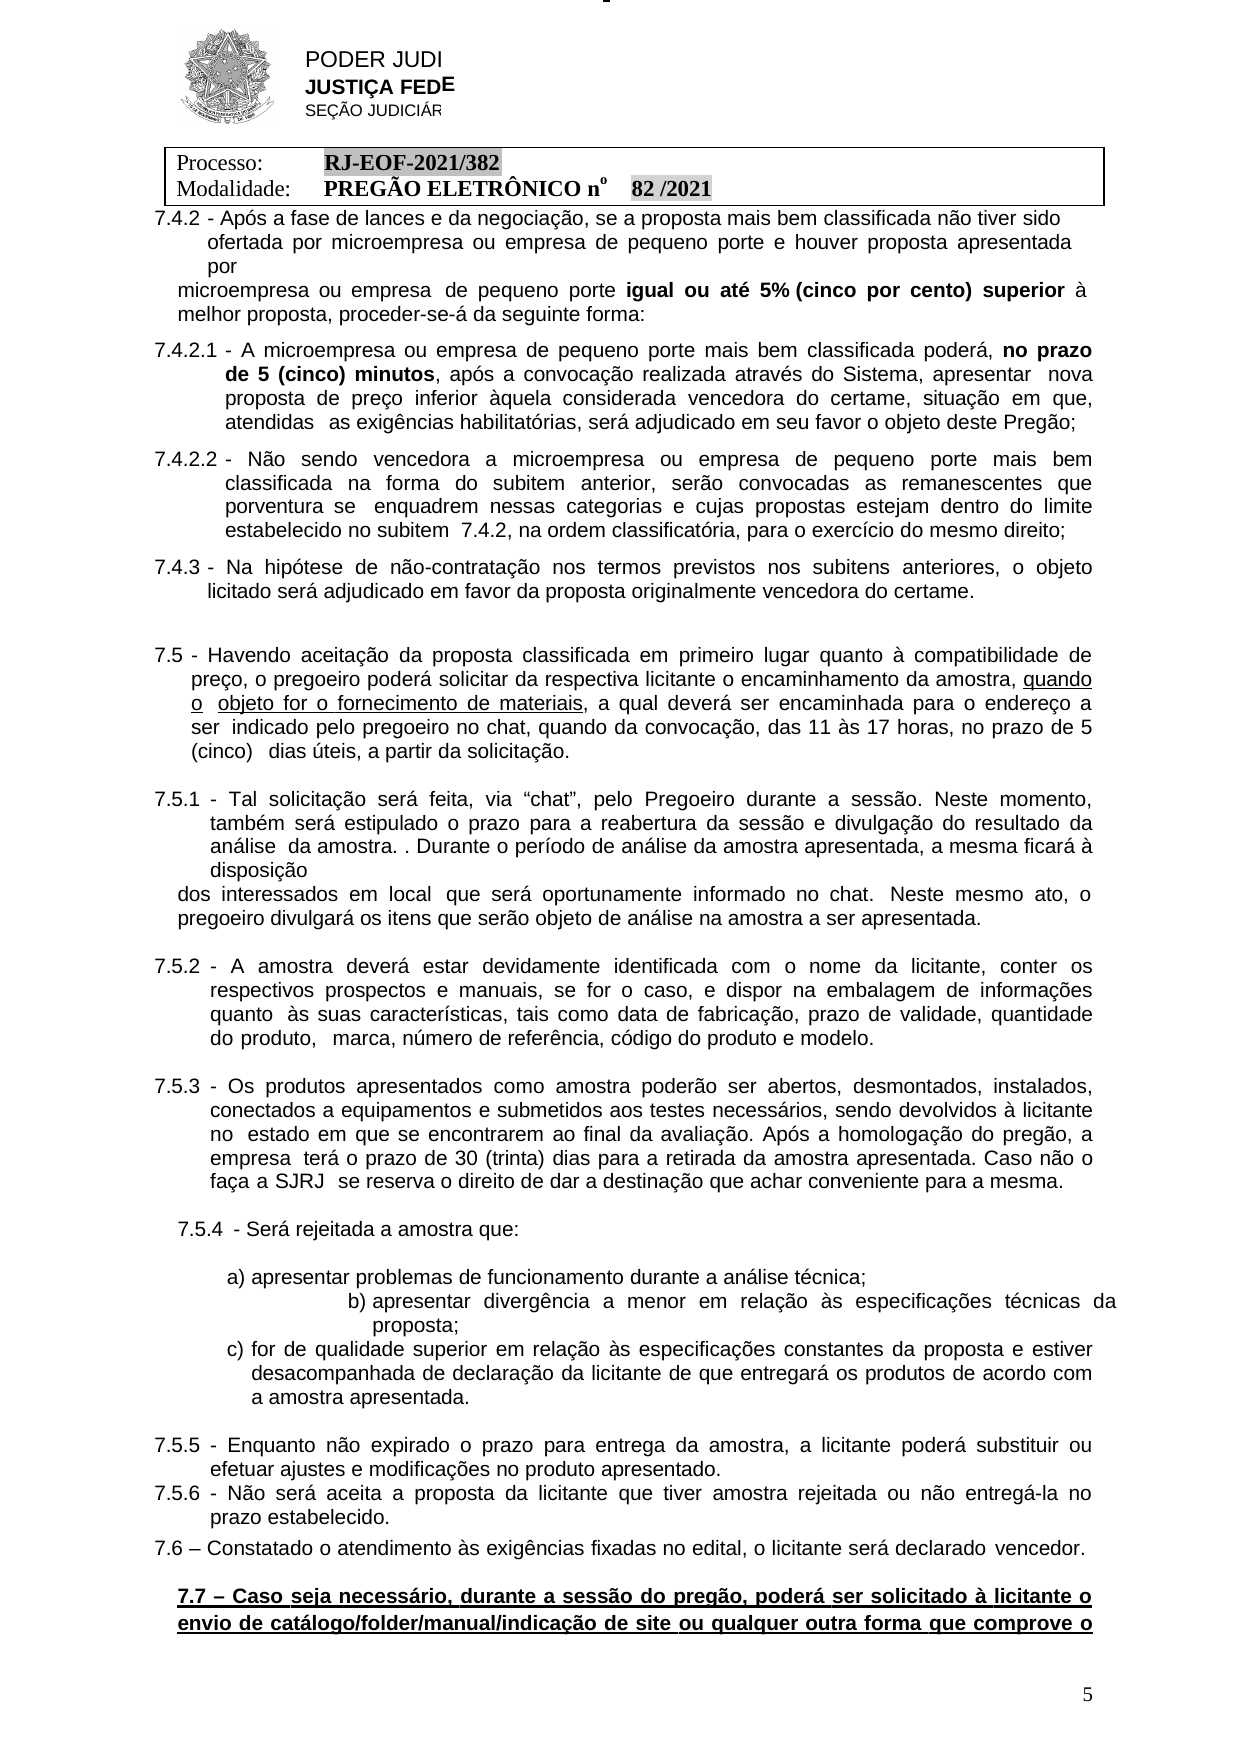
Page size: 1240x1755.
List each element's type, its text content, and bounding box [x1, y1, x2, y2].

list - Enquanto não expirado o prazo para entrega da amostra, a licitante poderá substituir ou efetuar ajustes e modificações no produto apresentado. [154, 1433, 1093, 1481]
text microempresa ou empresa [177, 278, 434, 302]
text pregoeiro divulgará os itens que serão objeto de análise na amostra a ser apresentada. [177, 906, 1117, 930]
list - Não sendo vencedora a microempresa ou empresa de pequeno porte mais bem classificada na forma do subitem anterior, serão convocadas as remanescentes que porventura se enquadrem nessas categorias e cujas propostas estejam dentro do limite estabelecido no subitem 7.4.2, na ordem classificatória, para o exercício do mesmo direito; [154, 446, 1093, 542]
text E [441, 72, 608, 96]
table_header Processo: [166, 148, 324, 176]
list apresentar divergência a menor em relação às especificações técnicas da proposta; [348, 1289, 1117, 1337]
list - Os produtos apresentados como amostra poderão ser abertos, desmontados, instalados, conectados a equipamentos e submetidos aos testes necessários, sendo devolvidos à licitante no estado em que se encontrarem ao final da avaliação. Após a homologação do pregão, a empresa terá o prazo de 30 (trinta) dias para a retirada da amostra apresentada. Caso não o faça a SJRJ se reserva o direito de dar a destinação que achar conveniente para a mesma. [154, 1073, 1093, 1193]
list - Na hipótese de não-contratação nos termos previstos nos subitens anteriores, o objeto licitado será adjudicado em favor da proposta originalmente vencedora do certame. [154, 555, 1093, 603]
text Neste mesmo ato, o [890, 882, 1117, 906]
table_header RJ-EOF-2021/382 [324, 148, 502, 176]
text pregoeiro divulgará os itens que serão objeto de análise na amostra a ser apresentada. [441, 38, 608, 72]
text pregoeiro divulgará os itens que serão objeto de análise na amostra a ser apresentada. [441, 96, 608, 132]
text de pequeno porte igual ou até 5% (cinco por cento) superior à [445, 278, 1117, 302]
list for de qualidade superior em relação às especificações constantes da proposta e estiver desacompanhada de declaração da licitante de que entregará os produtos de acordo com a amostra apresentada. [227, 1337, 1093, 1409]
text dos interessados em local [177, 882, 435, 906]
table_header [502, 148, 1103, 176]
list - A microempresa ou empresa de pequeno porte mais bem classificada poderá, no prazo de 5 (cinco) minutos, após a convocação realizada através do Sistema, apresentar nova proposta de preço inferior àquela considerada vencedora do certame, situação em que, atendidas as exigências habilitatórias, será adjudicado em seu favor o objeto deste Pregão; [154, 338, 1093, 434]
list - Tal solicitação será feita, via “chat”, pelo Pregoeiro durante a sessão. Neste momento, também será estipulado o prazo para a reabertura da sessão e divulgação do resultado da análise da amostra. . Durante o período de análise da amostra apresentada, a mesma ficará à disposição [154, 786, 1093, 882]
list - Havendo aceitação da proposta classificada em primeiro lugar quanto à compatibilidade de preço, o pregoeiro poderá solicitar da respectiva licitante o encaminhamento da amostra, quando o objeto for o fornecimento de materiais, a qual deverá ser encaminhada para o endereço a ser indicado pelo pregoeiro no chat, quando da convocação, das 11 às 17 horas, no prazo de 5 (cinco) dias úteis, a partir da solicitação. [154, 643, 1093, 762]
list - Será rejeitada a amostra que: [177, 1217, 1117, 1241]
text melhor proposta, proceder-se-á da seguinte forma: [177, 302, 1117, 326]
text 7.7 – Caso seja necessário, durante a sessão do pregão, poderá ser solicitado à licitante o envio de catálogo/folder/manual/indicação de site ou qualquer outra forma que comprove o [177, 1584, 1093, 1632]
list - Não será aceita a proposta da licitante que tiver amostra rejeitada ou não entregá-la no prazo estabelecido. [154, 1481, 1093, 1528]
list - Após a fase de lances e da negociação, se a proposta mais bem classificada não tiver sido ofertada por microempresa ou empresa de pequeno porte e houver proposta apresentada por [154, 206, 1093, 278]
table_cell Modalidade: PREGÃO ELETRÔNICO no 82 /2021 [166, 176, 1103, 204]
list - A amostra deverá estar devidamente identificada com o nome da licitante, conter os respectivos prospectos e manuais, se for o caso, e dispor na embalagem de informações quanto às suas características, tais como data de fabricação, prazo de validade, quantidade do produto, marca, número de referência, código do produto e modelo. [154, 954, 1093, 1050]
text que será oportunamente informado no chat. [446, 882, 879, 906]
text 7.6 – Constatado o atendimento às exigências fixadas no edital, o licitante será declarado vencedor. [154, 1536, 1093, 1560]
list apresentar problemas de funcionamento durante a análise técnica; [227, 1265, 1117, 1289]
